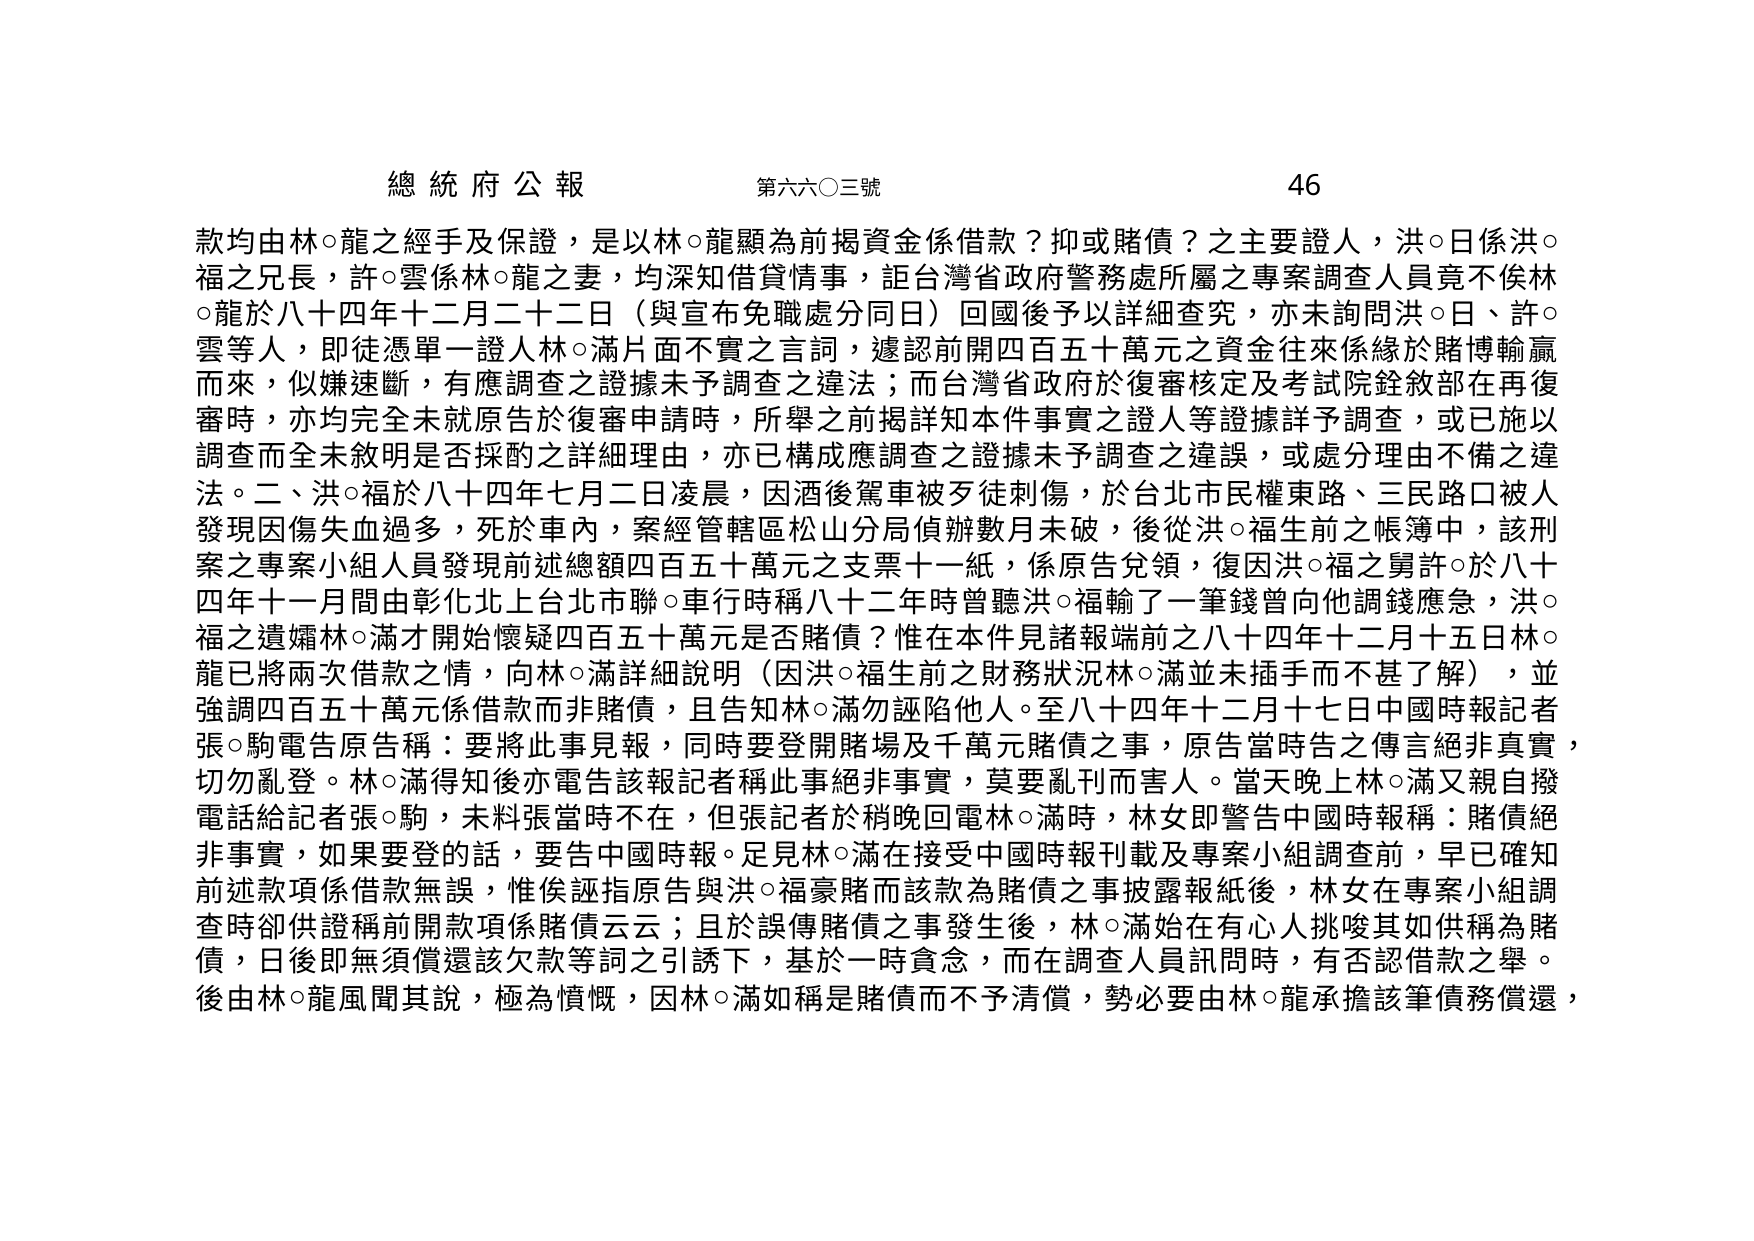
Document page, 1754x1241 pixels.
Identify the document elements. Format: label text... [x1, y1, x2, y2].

text 原告起訴意旨略謂：一、其於七十七年間由台中市刑警隊長，北調台北市警局少年隊隊長，隊內執行防範犯罪之宣傳，與嘉○車行負責人林○龍相識，經林○龍介紹於七十九年底認識聯○車行之洪○福，與林○龍因認識相交多年，時有資金往來，八十二年間洪○福以其車行要買車牌（每張車牌當時時價為十四萬元），急需資金週轉為由，透過林○龍之關係欲向原告週借現金，原告乃集十餘年之夫妻薪資儲蓄所得及七十三年因左眼中彈失明各界之捐助金，另向台北縣商人新○○鋁業公司負責人翁○津調借一百多萬元湊足四百二十萬元借與。因洪○福與原告相交尚淺，且對其財務狀況償債能力不甚瞭解，故借款係經由林○龍另外開票保證，洪○福則以支票八張分八個月攤還，即（１）八十二年十月一日七十萬元，（２）八十二年十一月至八十三年五月，每月一日共七張每張各五十萬元，（３）另開八十二年十月五日一張十五萬元及八十二年十一月五日一張十萬元是為利息，後林○龍說是利息太少，洪○福即另開八十二年十月五日一張五萬元，補足利息為三十萬元，利息及本金總共即為四百五十萬元，共開立支票十一張，是以四百五十萬元純係借款及利息之返還。除上開四百五十萬元之借貸外，洪○福又於八十三年十二月向原告再借六百六十七萬元，而此係原告召一互助會得款五百餘萬（二十六個會員，每會二十萬元），再湊足部分現金借予。而該二筆款項之借貸已有當時同亦在場處理洪○福借貸事宜之林○龍書立存證信函及林○龍於八十四年十二月二十二日接受自由時報記者張○藩專訪時，明確指出四百五十萬元及六百六十七萬元（該報誤載為六百六十六萬元）分別為洪○福於不同時間向原告所借之借款，絕非賭債，此亦有八十四年十二月二十四日自由時報剪報影本、聯合報剪報影本各一份可供參酌；復有洪○福之兄洪○日、洪○福之妻林○滿及深知本件借款詳情之林○龍妻許○雲等三人分別出具之證明書各一紙均檢呈可證；而洪○福所欠前開二筆債務，於台灣省政府駁回復審申請之核定中，已就六百六十七萬元部分，確認係借款，而非賭債；惟對四百五十萬元部分仍以之為賭債；然查：兩次借款均由林○龍之經手及保證，是以林○龍顯為前揭資金係借款？抑或賭債？之主要證人，洪○日係洪○福之兄長，許○雲係林○龍之妻，均深知借貸情事，詎台灣省政府警務處所屬之專案調查人員竟不俟林○龍於八十四年十二月二十二日（與宣布免職處分同日）回國後予以詳細查究，亦未詢問洪○日、許○雲等人，即徒憑單一證人林○滿片面不實之言詞，遽認前開四百五十萬元之資金往來係緣於賭博輸贏而來，似嫌速斷，有應調查之證據未予調查之違法；而台灣省政府於復審核定及考試院銓敘部在再復審時，亦均完全未就原告於復審申請時，所舉之前揭詳知本件事實之證人等證據詳予調查，或已施以調查而全未敘明是否採酌之詳細理由，亦已構成應調查之證據未予調查之違誤，或處分理由不備之違法。二、洪○福於八十四年七月二日凌晨，因酒後駕車被歹徒刺傷，於台北市民權東路、三民路口被人發現因傷失血過多，死於車內，案經管轄區松山分局偵辦數月未破，後從洪○福生前之帳簿中，該刑案之專案小組人員發現前述總額四百五十萬元之支票十一紙，係原告兌領，復因洪○福之舅許○於八十四年十一月間由彰化北上台北市聯○車行時稱八十二年時曾聽洪○福輸了一筆錢曾向他調錢應急，洪○福之遺孀林○滿才開始懷疑四百五十萬元是否賭債？惟在本件見諸報端前之八十四年十二月十五日林○龍已將兩次借款之情，向林○滿詳細說明（因洪○福生前之財務狀況林○滿並未插手而不甚了解），並強調四百五十萬元係借款而非賭債，且告知林○滿勿誣陷他人。至八十四年十二月十七日中國時報記者張○駒電告原告稱：要將此事見報，同時要登開賭場及千萬元賭債之事，原告當時告之傳言絕非真實，切勿亂登。林○滿得知後亦電告該報記者稱此事絕非事實，莫要亂刊而害人。當天晚上林○滿又親自撥電話給記者張○駒，未料張當時不在，但張記者於稍晚回電林○滿時，林女即警告中國時報稱：賭債絕非事實，如果要登的話，要告中國時報。足見林○滿在接受中國時報刊載及專案小組調查前，早已確知前述款項係借款無誤，惟俟誣指原告與洪○福豪賭而該款為賭債之事披露報紙後，林女在專案小組調查時卻供證稱前開款項係賭債云云；且於誤傳賭債之事發生後，林○滿始在有心人挑唆其如供稱為賭債，日後即無須償還該欠款等詞之引誘下，基於一時貪念，而在調查人員訊問時，有否認借款之舉。後由林○龍風聞其說，極為憤慨，因林○滿如稱是賭債而不予清償，勢必要由林○龍承擔該筆債務償還，遂要求林○滿立即清償，而林○滿就前述已於台灣省政府核定中確認係借款之六百六十七萬元部分，竟於其時亦向林○龍賴稱：查無當時入帳之資料云云，而意圖賴帳，嗣經林○龍據理力爭，並提出有關證據，林女認無可抵賴才於八十五年元月中旬，將該款償還至林○龍處。此更可見林女原係因對於其夫洪○福生前之財務狀況不甚明瞭，致生多疑，竟連六百六十七萬元借款部分，亦疑為賭債，意圖抵賴，雖經再三澄清，始予償還；惟爾後，猶因一時貪念，亟思毋須償還另筆四百五十萬元部分之借款，而於台灣省政府警務處調查時為不實之證詞，並誣指前述亦屬借款之四百五十萬元部分，為賭債，但此項證詞顯與真實不符；再者，林○滿於專案小組調查時之供詞，指稱八十二年九月二十八日，其與丈夫洪○福及小孩先至陳○平的土雞城後，林女及小孩即先行返家，洪○福與陳○平說欲至原告位於台北市大直的家，翌日（即八十二年九月二十九日）中午時分才回到家中，洪曾跟林○滿說其賭輸了數十萬元，專案小組即據此認定原告係於八十二年九月二十八日至同年月二十九日在家中豪賭，且與同年九月二十八日為教師節國定假日放假之公眾週知之事實相符；然查：八十二年九月二十八日為教師節，當晚原告於自宅設宴邀請長官、好友餐敘，直至晚間十一時許，始賓主盡歡而散，此有其時參加晚宴之台北市警察局主任秘書徐○真、萬○金屬公司總經理陳○福、中○汽車公司經理李○欽、鈺○鋁業公司董事長林○福及鉅○建設公司董事長翁○津等人親自簽具之證明書隨狀附呈可證，鈞院如欲詳悉本件事實，則懇傳喚前開參加晚宴之人證，詳察細究，以明真實；次就八十二年九月二十九日清早，原告即至警察專科學校上班（其時原告任該校總隊長），因當日莊前署長亨岱蒞校對巡佐班第三十期學員精神講話，原告於當日七時許離家，八時準時到校後，即督促各單位集合學員於大禮堂待命，莊前署長之精神講話為上午九時至十時，亦有錄影帶為證，精神講話結束後，原告即回辦公室批閱公文，茲舉其中三件為證，原告所批公文僅書寫日期九月二十九日，並未註明幾點幾分，但從承辦人員所簽具之時間及原告上級主任秘書所簽具之時間以對，足證原告八十二年九月二十九日上午均在警察學校內上班（中午並與學員一同聚餐），焉有留於家中與洪○福賭博之情事；但依林○滿所指，洪○福係自八十二年九月二十八日至同年月二十九日中午返家前止，與他人從事賭博，然而，原告於八十二年九月二十八日晚間宴客至十一時許始結束，又在同年月二十九日上午八時許即至當時任職之警察專科學校參與精神講話及辦公，就時間而言，根本無從參與林○滿所指洪○福與他人之賭博；復以，林○滿證稱：洪○福於八十二年九月二十八日、二十九日共賭博輸了數十萬元，但觀之原告與洪○福二人借款債務之金額卻係一千一百十七萬元，縱核諸原處分、復審核定及再復審核定所為錯誤認定之賭債金額亦有四百五十萬元，無論何者，均與洪○福向林○滿所稱之賭博輸數十萬元，金額差距甚大，是以據林○滿所為供證，無論由洪○福參賭之時間，或自洪○福參賭之金額，均更徵縱林○滿所指洪○福確曾於其時與他人賭博，亦與原告無涉，且洪○福所欠數十萬元之賭債，和原告也全然無關，而林○滿顯然是在不明事實之情況下，致有此誤指，益徵林○滿所為證詞顯非實在，自不足採；再以林○滿於其夫洪○福七月二日死亡後，為收取洪○福生前借予中國交通報社長賴某之二百十五萬元之債務，於七月八日與賴某以一百五十七萬元協議和解，卻為符合要件，竟偽填日期為六月二十九日，形成洪○福生前簽約之假象一節，亦有自由時報附呈可證，足見林○滿顯有為求貪取而不惜違法之心態，則其於本件調查時所為供證，更值懷疑；綜上所述，足認本件單一之證人林○滿於台北市政府警察局松山分局刑事組約談錄音及專案小組調查時所為之證詞，委無可採。至於所提出之帳冊及支票等證物，僅足以認定原告與洪○福之間，有前揭借款之資金往來，實無從以此帳冊、支票即遽認該款必然係賭債，否則，只要任何二人間留存有資金往來之憑證，豈非均可任由他人肆意誣指為不法而入於罪，並以此狡賴債務。又對於原告之友人許○腦之訪談筆錄稱：其常於假日至陳員住所打麻將，平均每人輸贏為一、二十萬元云云，以此佐證原告有本件賭博行為，姑不論許○腦所為證述，顯與本件原處分機關所指原告與洪○福間有高達四百五十萬元賭債之賭博情事毫無關聯，且許○腦所為陳述是否真實，亦待查究，焉能祇以許○腦一人所為無關本件之漫然指摘，即率認原告必有本件所涉豪賭之證明。三、行政處分之內容必須充分明確，不得為混淆不清之決定，俾相對人能明瞭行政機關之意思，此種要求係基於行政處分之功能而來，因為，行政處分係就具體案件，將抽象之法規予以具體化，而確認法規對具體事件之效力，此即行政處分之明確原則，係行政處分之實質合法要件；又行政處分應附理由，且理由中應記載行政處分有關之事實及法律觀點，倘若行政官署有裁量權，亦應載明其衡量之理由，因為，裁量是否合法，必須審查其衡量理由，且行政處分記載理由後，行政官署將可自我監督，俾作成行政處分時，能充分考慮有關之事實及法律觀點，對人民而言，亦得就行政處分之理由，探討行政處分之合法性，並判斷其採取行政救濟時能否獲勝訴，同時，在行政救濟程序中，受理訴願機關處分之形式合法要件；又依法務部所提出之行政程序法草案第九十八條第二款規定：「行政處分以書面為之者，應記載主旨、事實、理由及其法令依據」，復據行政院經濟建設委員會委託國立台灣大學法律學研究所執行之行政程序法草案第六十二條第三項第二款規定：「書面行政處分應記載主文、事實及理由」，同草案第六十三條第一項規定：「以書面作成之行政處分，行政機關應記明其決定所依據之事實或法律上之主要理由」。是知無論自行政法之學理及認定之事實、符合事實之採證理由及法令之解釋適用，且如此始能符合行政處分之明確原則，並該當於行政處分之形式合法要件及實質合法要件。然查：本件原處分即台灣省政府警務處之八十四年十二月二十二日警人乙字第二○三八號壹次記貳大過並停職令及同處八十五年一月十六日八十五警人字第三二八三號之免職處分通知，其懲處結果為壹次記貳大過並停職，懲處事由為原告於八十二年九月二十八日、二十九日在自宅豪賭，有辱官箴，嚴重損害警譽，破壞紀律，情節重大，法令依據為公務人員考績法施行細則第十四條第一項第二款第七目（條文定為「破壞紀律，情節重大」）暨公務人員考績法第十八條，可知原處分完全未載明所稱原告自宅豪賭，破壞紀律，情節重大之行為，究有何事證足資證明，且就所認原告所為之賭博行為，究竟除原告及洪○福外，尚有何人參賭，而原告與洪○福間之賭博究為若干金額，所以稱之為「豪賭」，均未予認定，更未就所論引懲處之條文係於如何解釋之下，而可認為已構成該法律條文之要件。足見原處分顯屬事實、理由不備之違法，更遑論其完全未符合行政處分之明確原則。原告於申請復審時即僅能自行預想而就原告與洪○福間一切借貸之資金往來，提出說明及答辯，詎台灣省政府八十五年五月二十九日八十五府人三字第一五三一七七號函及所附駁回復審核定審議書，竟更進一步配合原告於復審時所提出之真實事證，縮小事實認定之範圍，以原告係於八十二年九月二十八日晚日至翌（二十九）日凌晨間，於自宅賭博，仍認原告有破壞紀律，情節重大之行為，而就論處之法條依據，則反更擴張適用公務人員考績法施行細則第十四條第一項第二款第五目，以原告有圖謀不法利益言行不檢，致嚴重損害政府或公務人員聲譽等情，是以就此影響當事人至深且鉅之免職處分，原處分或原核定所認定之事實，竟處於流動狀態，可任憑處分或核定機關，趨吉避凶，因當事者所提出證據之確實與否，隨意擴張或減縮事實認定之範圍，更甚者，連同懲處依據之條文，亦可隨手拈來，擴張適用，除可見原處分或原核定機關為此效力嚴竣之處分時，未經詳查深思，遽為率斷外，尤其重要的是，此已嚴重侵害原告正當法律程序之權益；再者，前揭駁回復審核定之函文及所附審議書中，在審議書之事實欄僅羅列原告申請復審要旨及原處分機關之答辯，全未載明其所認定之事實為何，致使原告至今仍未能確知其遭懲處之事實（明確之人、事、時、地）究竟為何，更未及於原告所陳之該等借貸，何以可被認係已構成一破壞紀律，情節重大之行為，或已屬圖謀不法利益言行不檢，致嚴重損害政府或公務人員聲譽之行為，均無任何說明，顯已構成事實不明、理由不備之違法，自亦認該項駁回復審核定之處分不具行政處分之形式合法要件，且對於原告於原審中所提出之反證全然置之未理，僅一味以未明事實之洪○福遺孀林○滿之證詞，及任何借貸亦均具備之資金往來資料，粗率的作為認證依據，且未確定懲處之事實，當然亦未符行政處分之明確原則，欠缺行政處分之實質合法要件，而亦屬違法之行政處分；復就考試院銓敍部所為之再復審核定，仍與原處分及復審核定相同，均未詳予認定原告究有何賭博之行為，及說明賭博行為為何已成為情節重大之「豪賭」，而於處分理由中，僅參照「警察人員參與賭博財物處分原則」（三）之規定及原復審核定之處分機關即台灣省政府查復函，即認為原告所詳陳申請再復審之各項論證、理由均不可採，至於何以不採原告之論據，全未有一辭置喙，而就駁回再復審核定處分中，就懲處原告之法律依據，又逕予忽略不再提及原復審核定所認定原告行為尚符合公務人員考績法第十二條第一項第二款第五目「圖謀不法利益言行不檢，致嚴重損害政府或公務人員聲譽」應予免職之規定，在全未說明理由之情形下，即任意縮減復審核定時認定懲處原告之法律理由，是由原處分至復審核定處分，又至再復審核定處分，竟忽則擴張懲處原告之法律理由，忽則又減縮所適用之法律根據，從而可知，處理本件相關之行政機關解釋適用法律，竟無客觀論據，全憑一己恣意認定；次就再復審核定所援引之「警察人員參與賭博財物處分原則」（三）之規定，曠勤參與賭博者，亦僅記大過，並非得以記二大過免職，是原處分依據此項規定，亦屬違法，詎料再復審核定機關竟未察及此，遽引為駁回再復審申請之依據；由之更顯本件再復審核定處分認定之粗率，似已成為無須論理，僅基於「無論如何，必須懲處」之偏執心態，即可莽然駁回再復審之申請，堅持將原告免職。是以無論就行政法之法理或各項行政程序法草案的內容觀之，原免職處分、台灣省政府駁回復審之核定及考試院銓敍部駁回再復審之核定，均已因懲處之事實不明，何以認定原告賭博及何以不採原告所舉論證之理由均不備，且處分意旨未予明確，論處依據之任意擴張，而構成形式、實質均屬違法之處分，自均應予撤銷。更況，各該處分剝奪原告憲法第十五條之工作權及憲法第十八條服公職之權利，對原告之權益侵害甚鉅，竟有前述事實不明、理由不備，且處分意旨又任意擴張減縮，復致原告難能答辯之情形，愈知前開處分違法情節已屬嚴重，應予撤銷。四、又以原處分機關另以事發後之八十四年十二月十八日原告至林○滿處取得借款聲明書，係事後欲蓋彌彰，且為林○滿在原告夫婦拜託催促及不願得罪林○龍等生意上往來，勉強簽署；然所謂「拜託催促」、「不願得罪」、「勉強簽署」等語，究有何事證足以證明此等情事，原處分機關之答辯中，全然未曾提及，此豈非僅憑子虛之詞，肆意指摘，即堅持懲處原告之原處分。原處分機關答辯中，又對於八十四年十二月十五日林○龍將洪○福之兄弟洪○明、洪○日及林○滿找去，從台北打電話到彰化說服許○（即洪之舅舅），要求幫原告說好話，不要害他，再由此反推林○滿簽署之前述聲明書，即屬不無求情及掩飾事實之意圖，並確認原告與洪○福間有鉅額賭債云云，此種無視於原告於復審申請時所提出之林○龍存證信函、洪○日之證明書、林○滿之證明書、許○雲之證明書等各項書面證據所詳載之內容，而在毫未提出任何反證的情況下，即輕率的空言誣指，作出扭曲事證之解釋，類此恣意揣度之詞，縱未詳駁，亦知其答辯論點實無可採。惟若鈞院就原告所提出之右揭各項存證信函、證明書、聲明書仍有懷疑，亦懇請鈞院能就此事實詳予審理，逐一察查各該書面證據之真實性，即可知原告所述確屬真實。原處分機關、原核定機關及再復審核定機關無非均僅參酌唯一證人林○滿所為有賭博之證述，及任何資金往來均有具備之帳冊、支票，即率爾認定原告違法豪賭，顯係欲加之罪。不過，細體台灣省政府警務處何以驟然率為原告免職處分之原因，實緣於八十四年十二月十八日中國時報以頭版頭條誣載原告開設賭場，且用極具誇張及多方猜度之言詞誣指原告涉案之各項不實情節所致。惟原告眼見報載仍忍住心痛，立即以電話向上級主管即鈞督察室王主任正立報告，表明報紙所載全為渲染抹黑之詞，且原告將撰擬書面報告上呈陳明與洪○福之資金往來確係借款而非賭債，並將造訪林○滿要求其出面澄清。迅於當日會同任兵律師、李姓律師助理及林○龍妻許○雲等，至林○滿位於台北市延壽街家中，要求林○滿填具書面聲明，以利澄清，並由任兵律師草擬聲明書，林○滿閱後認屬無誤，即於其自由意識下親簽姓名蓋章，並由任兵律師見證完成書面，同知借款情形之許○雲亦書立聲明書乙份，用供澄清此事，因此造訪林○滿係於事先向主管報備的情形下進行。詎專案調查人員非但不予斟酌，反盡信報載新聞誇張、揣度之內容，以先入為主之態度調查，且以單一證人林○滿於調查時，不符真實之證詞，而棄前開原告狀附而前已上呈之書面證據，未予進一步查證，即均率冠以欲蓋彌彰之說，並反作為原告必有賭博事之佐證，此一認證顯已陷入主觀臆測之成見，失卻調查時應有客觀中立之立場，則調查時所採證據，或為報紙渲染之傳聞，或係矛盾瑕疵之證詞，或屬不足以認定確有賭博之帳冊、支票，顯均未符實，自不得作為認定原告有賭博行為之證據，則揆諸前揭行政法院判例，既無確實證據足以證明原告有破壞紀律，情節重大之違法行為，則該項一次記二大過並停職、再專案考績予原告免職之處分，未予詳查即遽予駁回復審申請之核定處分及駁回再復審申請之核定處分，均不能認為合法。是以敬謹懇請鈞院慎予重查，以明真實，並撤銷對原告所為之記過停職、免職處分、駁回復審核定及駁回再復審核定之處分，以稍彌原告早已受創之名譽。五、末按司法院大法官於八十五年二月二日作成釋字第三九六號解釋認為，為貫徹憲法對人民訴訟權之保障本旨，公務員懲戒委員會應採法院體制，審議程序亦應本法律程序給予當事人充分程序保障，亦即應採取直接審理、言詞辯論、對審、辯護制度，並使能朝懲戒法院及公開辯論等公開程序方向修正；是以同具有懲戒處罰效力且效果嚴峻之專案考績免職處分，其復審程序及再復審程序自亦須同為注意該號大法官解釋之意旨，並賦予原告辯論、辯護之權利，給予原告應有之程序保障；詎原告於復審程序中雖曾請求辯論及辯護，然復審核定機關竟置之未理；縱於再復審程序中，再復審核定機關亦僅容原告於八十五年八月七日陳述意見，而完全排除原告所委任且當時已到場之律師為之辯護（辯護人當時已請求再復審核定機關須記明辯護律師已到場且請求在場為原告辯護，卻遭拒絕）；是在前開大法官解釋保障人民訴訟權之精神下，本件原告所行使之復審及再復審申請權既相當於憲法第十六條之「訴願權、訴訟權」之行使，原同得主張辯論及辯護之程序保障，惟觀本件復審程序及再復審程序進行，完全忽視原告所主張辯論及辯護之程序權利，該等程序即已侵害原告基於憲法第十六條規定所保障之訴願權及訴訟權，而屬程序違法，爰此亦請鈞院撤銷復審核定及再復審核定之處分。六、綜上所陳，足見原處分機關、原復審核定機關及再復審核定機關認事用法均有違背與不當之處，請撤銷再復審核定、復審核定及原處分等語。 [195, 221, 1559, 1014]
